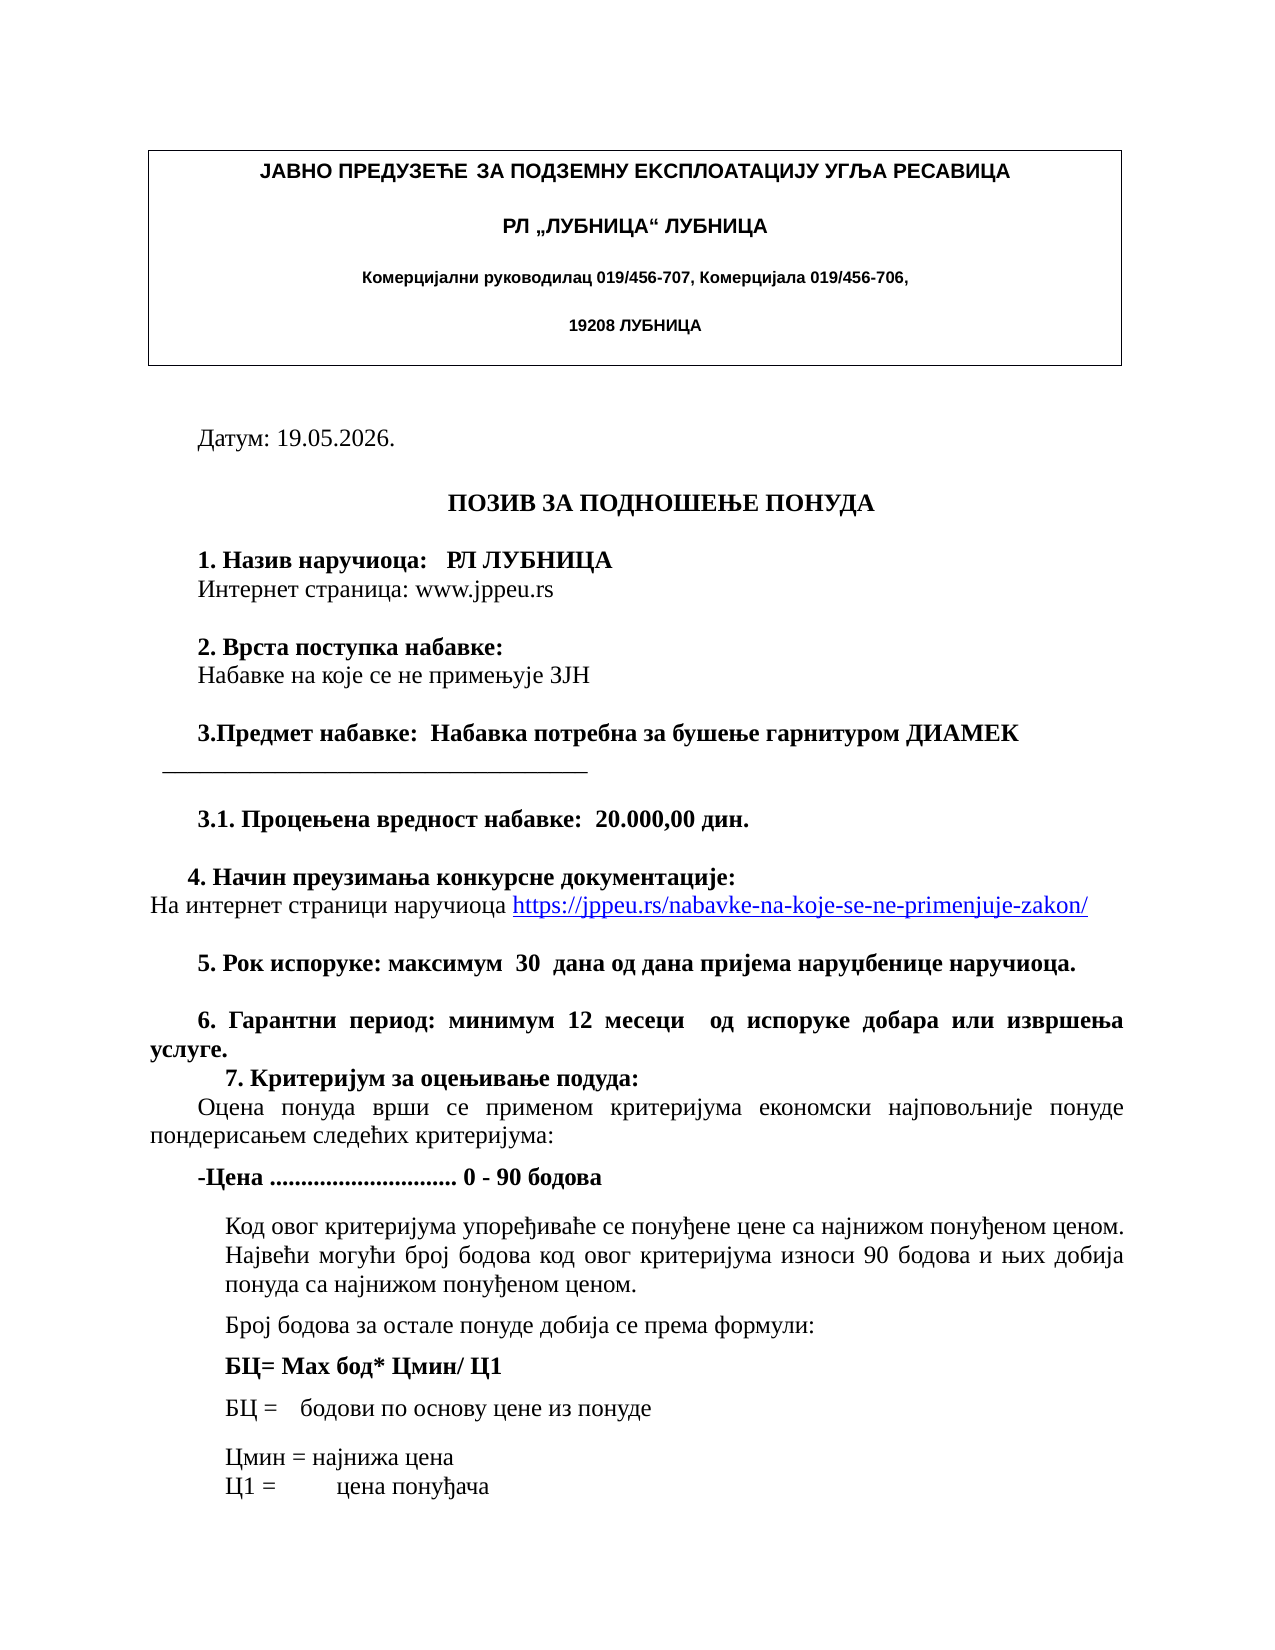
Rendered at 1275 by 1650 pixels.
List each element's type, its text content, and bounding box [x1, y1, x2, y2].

text 3.1. Процењена вредност набавке: 20.000,00 дин. [150, 804, 1125, 833]
text Број бодова за остале понуде добија се према формули: [225, 1310, 1125, 1339]
text Ц1 = цена понуђача [225, 1471, 1125, 1500]
text Цмин = најнижа цена [225, 1442, 1125, 1471]
text 6. Гарантни период: минимум 12 месеци од испоруке добара или извршења услуге. [150, 1006, 1125, 1063]
text 5. Рок испоруке: максимум 30 дана од дана пријема наруџбенице наручиоца. [150, 948, 1125, 977]
text Интернет страница: www.jppeu.rs [150, 574, 1125, 603]
table_header ЈАВНО ПРЕДУЗЕЋЕ ЗА ПОДЗЕМНУ EKСПЛОАТАЦИЈУ УГЉА РЕСАВИЦА РЛ „ЛУБНИЦА“ ЛУБНИЦА Комерцијални руководилац 019/456-707, Комерцијала 019/456-706, 19208 ЛУБНИЦА [149, 151, 1121, 365]
text Датум: 19.05.2026. [150, 423, 1125, 452]
text ПОЗИВ ЗА ПОДНОШЕЊЕ ПОНУДА [150, 488, 1125, 517]
text Оцена понуда врши се применом критеријума економски најповољније понуде пондерисањем следећих критеријума: [150, 1092, 1125, 1149]
text Код овог критеријума упоређиваће се понуђене цене са најнижом понуђеном ценом. Највећи могући број бодова код овог критеријума износи 90 бодова и њих добија понуда са најнижом понуђеном ценом. [225, 1211, 1125, 1298]
text БЦ= Маx бод* Цмин/ Ц1 [225, 1351, 1125, 1380]
text 4. Начин преузимања конкурсне документације: [150, 862, 1125, 891]
text 3.Предмет набавке: Набавка потребна за бушење гарнитуром ДИАМЕК [150, 718, 1125, 747]
text 1. Назив наручиоца: РЛ ЛУБНИЦА [150, 546, 1125, 574]
text БЦ = бодови по основу цене из понуде [225, 1393, 1125, 1421]
text __________________________________ [150, 747, 1125, 776]
text 2. Врста поступка набавке: [150, 632, 1125, 661]
text -Цена .............................. 0 - 90 бодова [150, 1162, 1125, 1191]
text 7. Критеријум за оцењивање подуда: [150, 1063, 1125, 1092]
text Набавке на које се не примењује ЗЈН [150, 661, 1125, 689]
text На интернет страници наручиоца https://jppeu.rs/nabavke-na-koje-se-ne-primenjuje-zakon/ [150, 891, 1125, 919]
